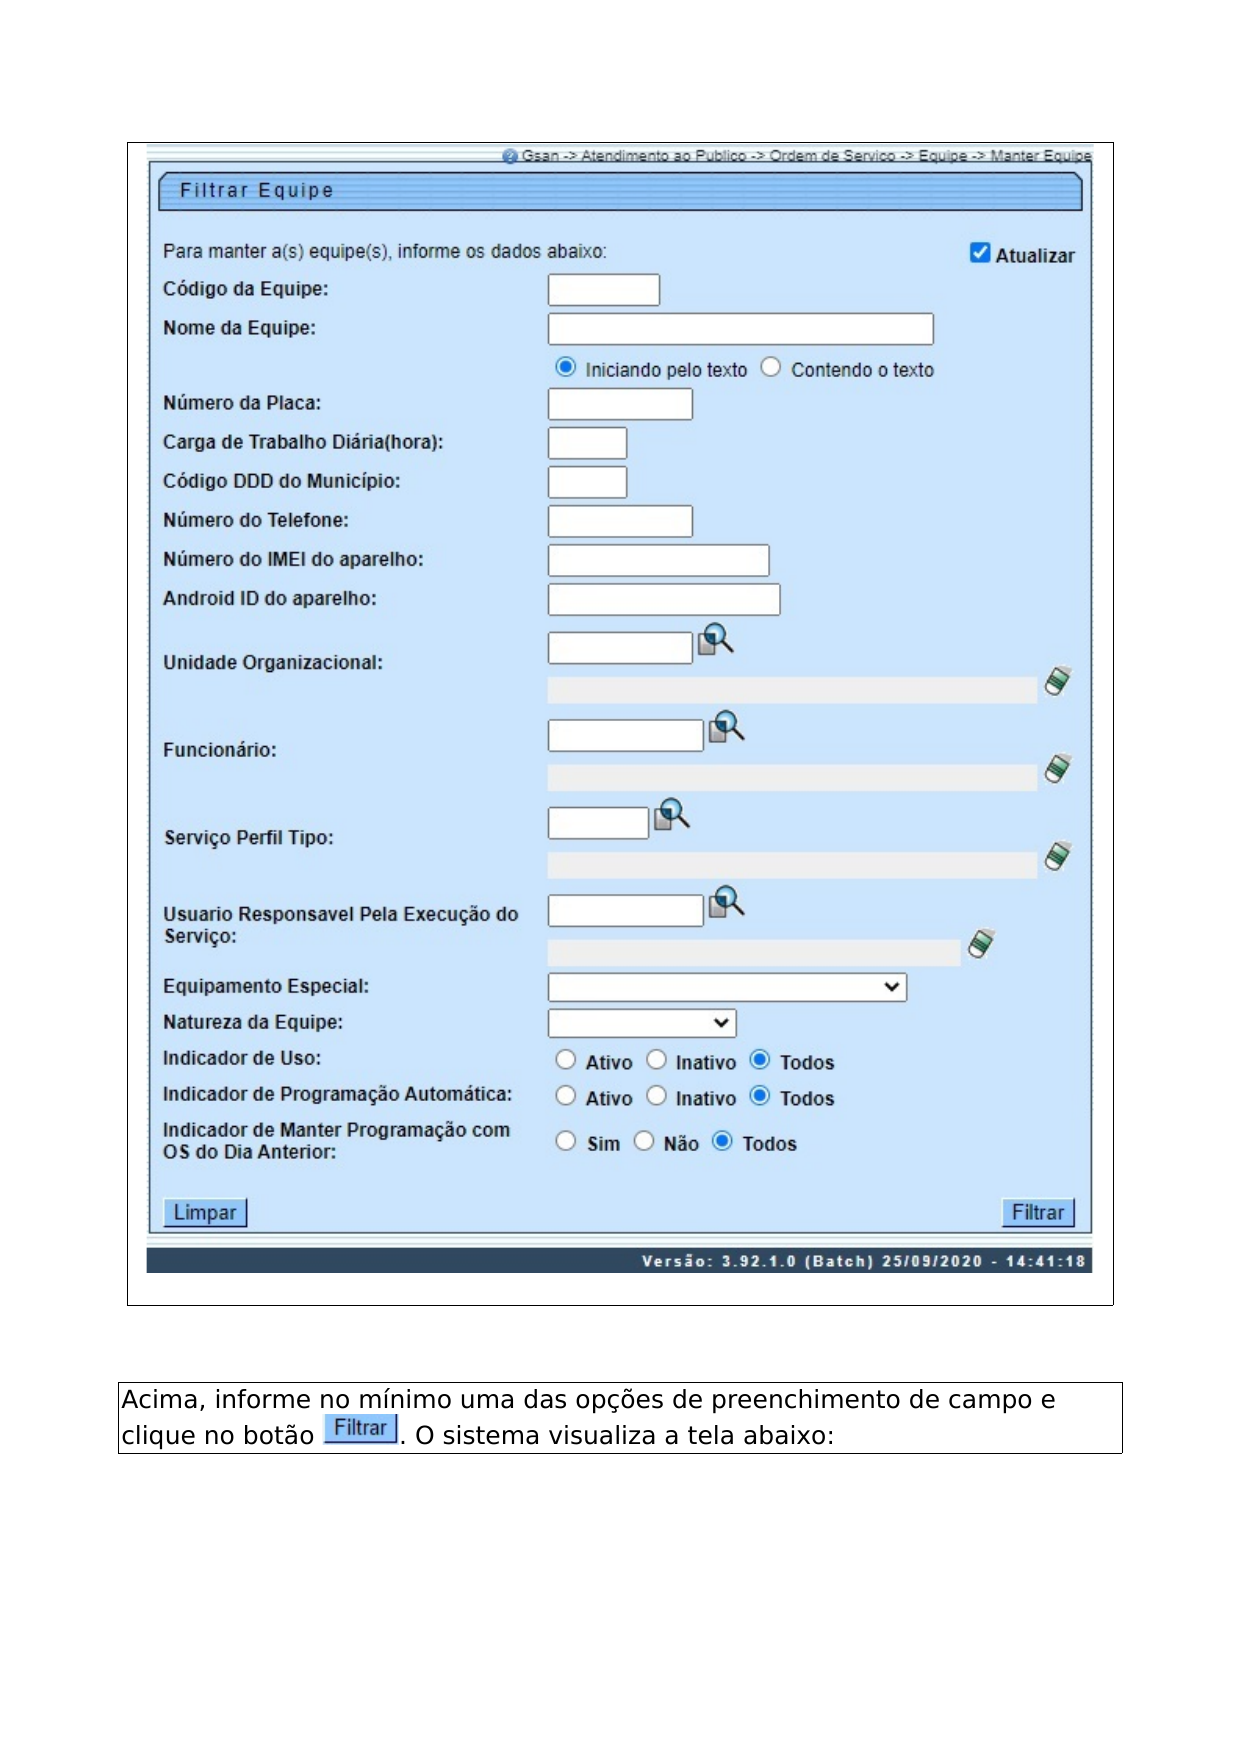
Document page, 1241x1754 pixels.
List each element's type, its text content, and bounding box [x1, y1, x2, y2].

table_header Acima, informe no mínimo uma das opções de preenchimento de campo e clique no botão . O sistema visualiza a tela abaixo: [119, 1383, 1122, 1453]
picture [146, 144, 1094, 1273]
table_header [128, 143, 1113, 1305]
picture [322, 1414, 399, 1445]
